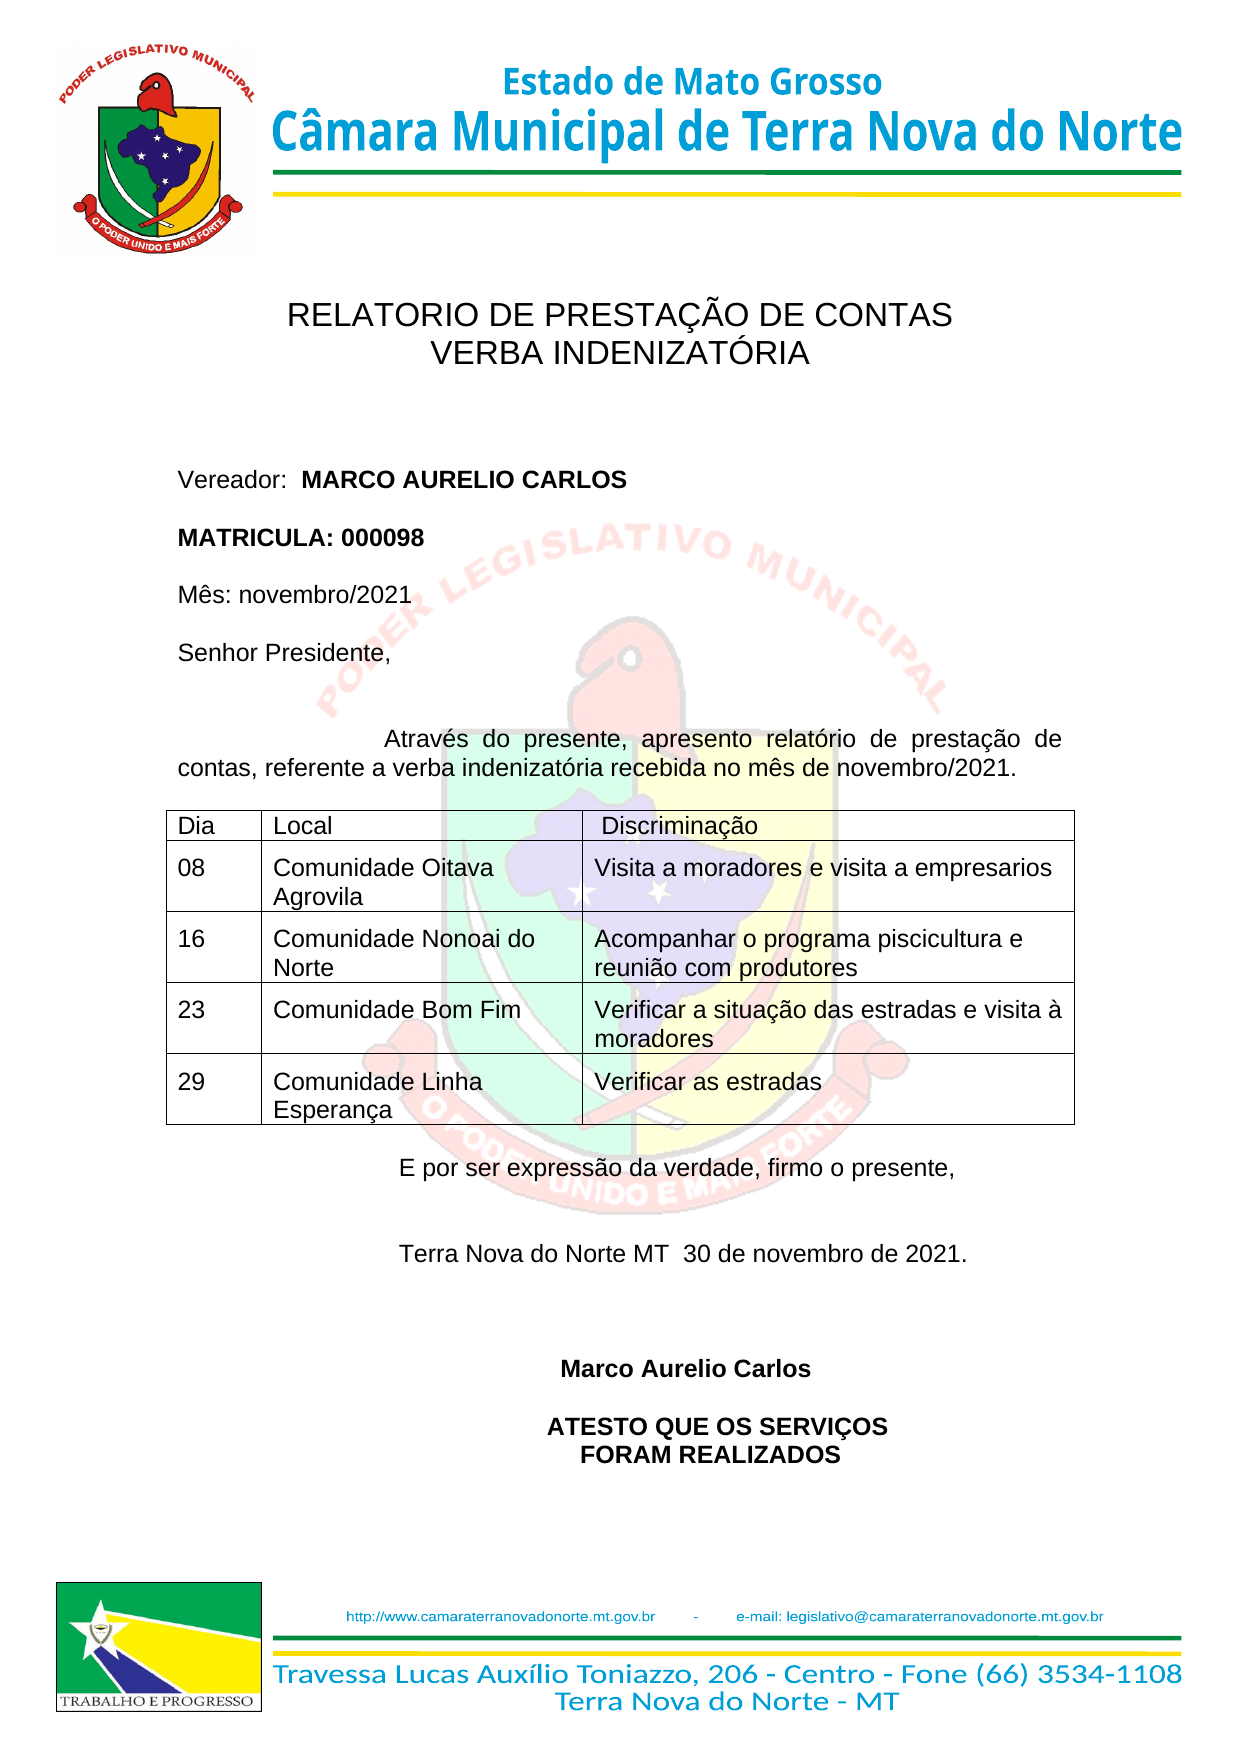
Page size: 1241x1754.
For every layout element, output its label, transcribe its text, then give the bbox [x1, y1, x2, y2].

text Mês: novembro/2021 [966, 580, 1063, 609]
text Senhor Presidente, [966, 637, 1063, 666]
table_cell Verificar a situação das estradas e visita à moradores [966, 983, 1074, 1053]
picture [860, 1611, 868, 1623]
table_cell 16 [167, 912, 261, 982]
text VERBA INDENIZATÓRIA [177, 333, 1063, 371]
text Vereador: MARCO AURELIO CARLOS [177, 465, 1063, 494]
table_header Dia [167, 811, 261, 840]
text MATRICULA: 000098 [177, 522, 303, 551]
table_header Discriminação [966, 811, 1074, 840]
text E por ser expressão da verdade, firmo o presente, [966, 1153, 1063, 1182]
table_cell 08 [167, 841, 261, 911]
table_cell Acompanhar o programa piscicultura e reunião com produtores [966, 912, 1074, 982]
text Terra Nova do Norte MT 30 de novembro de 2021. [177, 1239, 1063, 1268]
text MATRICULA: 000098 [966, 522, 1063, 551]
table_cell Visita a moradores e visita a empresarios [966, 841, 1074, 911]
table_cell Comunidade Oitava Agrovila [262, 841, 303, 911]
table_cell Comunidade Nonoai do Norte [262, 912, 303, 982]
table_cell Verificar as estradas [966, 1054, 1074, 1124]
picture [57, 1583, 261, 1711]
text ATESTO QUE OS SERVIÇOS [236, 1412, 1122, 1441]
table_cell 29 [167, 1054, 261, 1124]
text E por ser expressão da verdade, firmo o presente, [177, 1153, 303, 1182]
table_cell Comunidade Bom Fim [262, 983, 303, 1053]
text Marco Aurelio Carlos [177, 1354, 1063, 1412]
table_header Local [262, 811, 303, 840]
text RELATORIO DE PRESTAÇÃO DE CONTAS [177, 294, 1063, 333]
text FORAM REALIZADOS [236, 1441, 1122, 1469]
table_cell Comunidade Linha Esperança [262, 1054, 303, 1124]
picture [55, 42, 260, 256]
text Através do presente, apresento relatório de prestação de contas, referente a verba indenizatória recebida no mês de novembro/2021. [177, 724, 303, 781]
table_cell 23 [167, 983, 261, 1053]
text Através do presente, apresento relatório de prestação de contas, referente a verba indenizatória recebida no mês de novembro/2021. [966, 724, 1063, 781]
text Mês: novembro/2021 [177, 580, 303, 609]
text Senhor Presidente, [177, 637, 303, 666]
